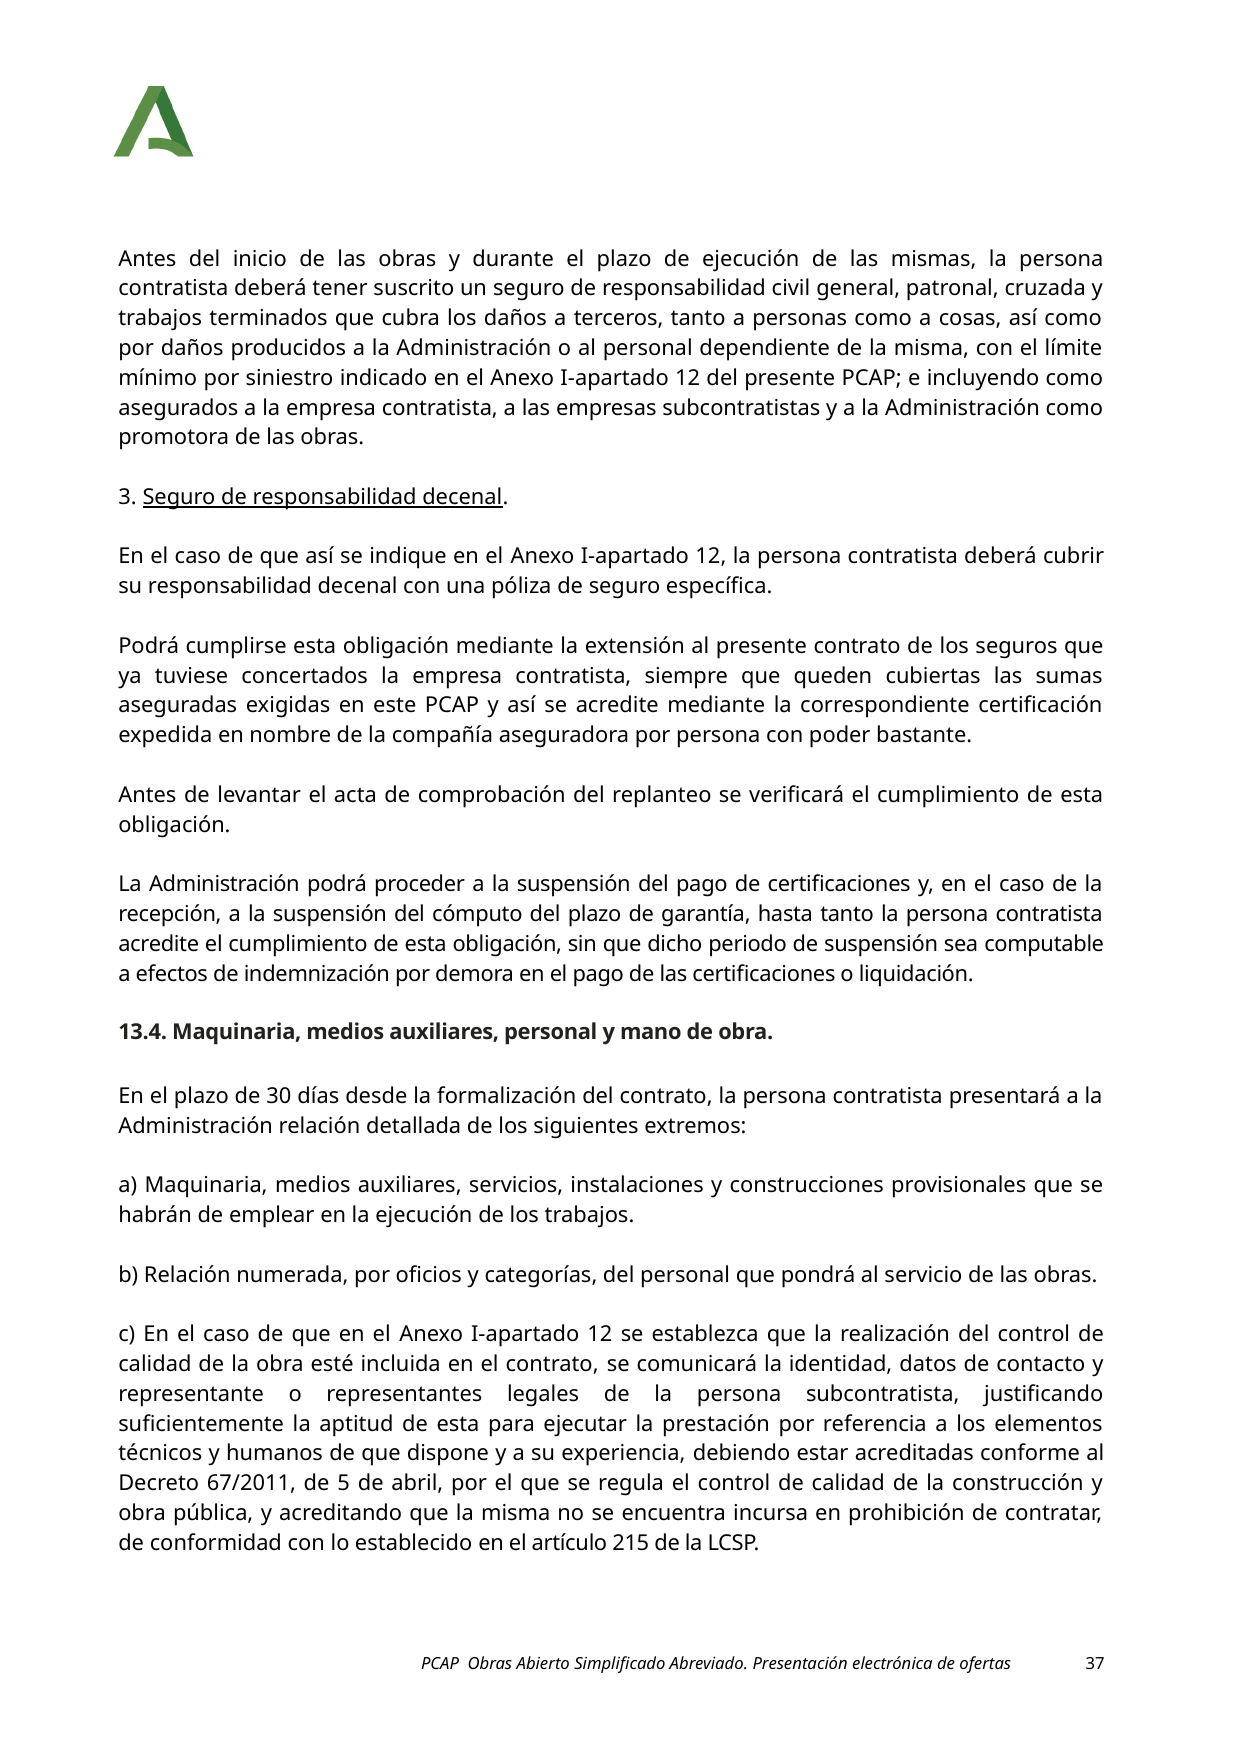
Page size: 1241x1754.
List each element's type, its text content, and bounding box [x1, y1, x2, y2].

text Antes del inicio de las obras y durante el plazo de ejecución de las mismas, la persona contratista deberá tener suscrito un seguro de responsabilidad civil general, patronal, cruzada y trabajos terminados que cubra los daños a terceros, tanto a personas como a cosas, así como por daños producidos a la Administración o al personal dependiente de la misma, con el límite mínimo por siniestro indicado en el Anexo I-apartado 12 del presente PCAP; e incluyendo como asegurados a la empresa contratista, a las empresas subcontratistas y a la Administración como promotora de las obras. [118, 242, 1104, 451]
text En el caso de que así se indique en el Anexo I-apartado 12, la persona contratista deberá cubrir su responsabilidad decenal con una póliza de seguro específica. [118, 540, 1104, 600]
text b) Relación numerada, por oficios y categorías, del personal que pondrá al servicio de las obras. [118, 1259, 1104, 1288]
text c) En el caso de que en el Anexo I-apartado 12 se establezca que la realización del control de calidad de la obra esté incluida en el contrato, se comunicará la identidad, datos de contacto y representante o representantes legales de la persona subcontratista, justificando suficientemente la aptitud de esta para ejecutar la prestación por referencia a los elementos técnicos y humanos de que dispone y a su experiencia, debiendo estar acreditadas conforme al Decreto 67/2011, de 5 de abril, por el que se regula el control de calidad de la construcción y obra pública, y acreditando que la misma no se encuentra incursa en prohibición de contratar, de conformidad con lo establecido en el artículo 215 de la LCSP. [118, 1318, 1104, 1557]
text 13.4. Maquinaria, medios auxiliares, personal y mano de obra. [118, 1016, 1104, 1046]
list La Administración podrá proceder a la suspensión del pago de certificaciones y, en el caso de la recepción, a la suspensión del cómputo del plazo de garantía, hasta tanto la persona contratista acredite el cumplimiento de esta obligación, sin que dicho periodo de suspensión sea computable a efectos de indemnización por demora en el pago de las certificaciones o liquidación. [118, 868, 1104, 987]
text 3. Seguro de responsabilidad decenal. [118, 481, 1104, 511]
picture [109, 81, 198, 161]
text En el plazo de 30 días desde la formalización del contrato, la persona contratista presentará a la Administración relación detallada de los siguientes extremos: [118, 1080, 1104, 1139]
text Podrá cumplirse esta obligación mediante la extensión al presente contrato de los seguros que ya tuviese concertados la empresa contratista, siempre que queden cubiertas las sumas aseguradas exigidas en este PCAP y así se acredite mediante la correspondiente certificación expedida en nombre de la compañía aseguradora por persona con poder bastante. [118, 630, 1104, 749]
text a) Maquinaria, medios auxiliares, servicios, instalaciones y construcciones provisionales que se habrán de emplear en la ejecución de los trabajos. [118, 1169, 1104, 1229]
text Antes de levantar el acta de comprobación del replanteo se verificará el cumplimiento de esta obligación. [118, 779, 1104, 838]
